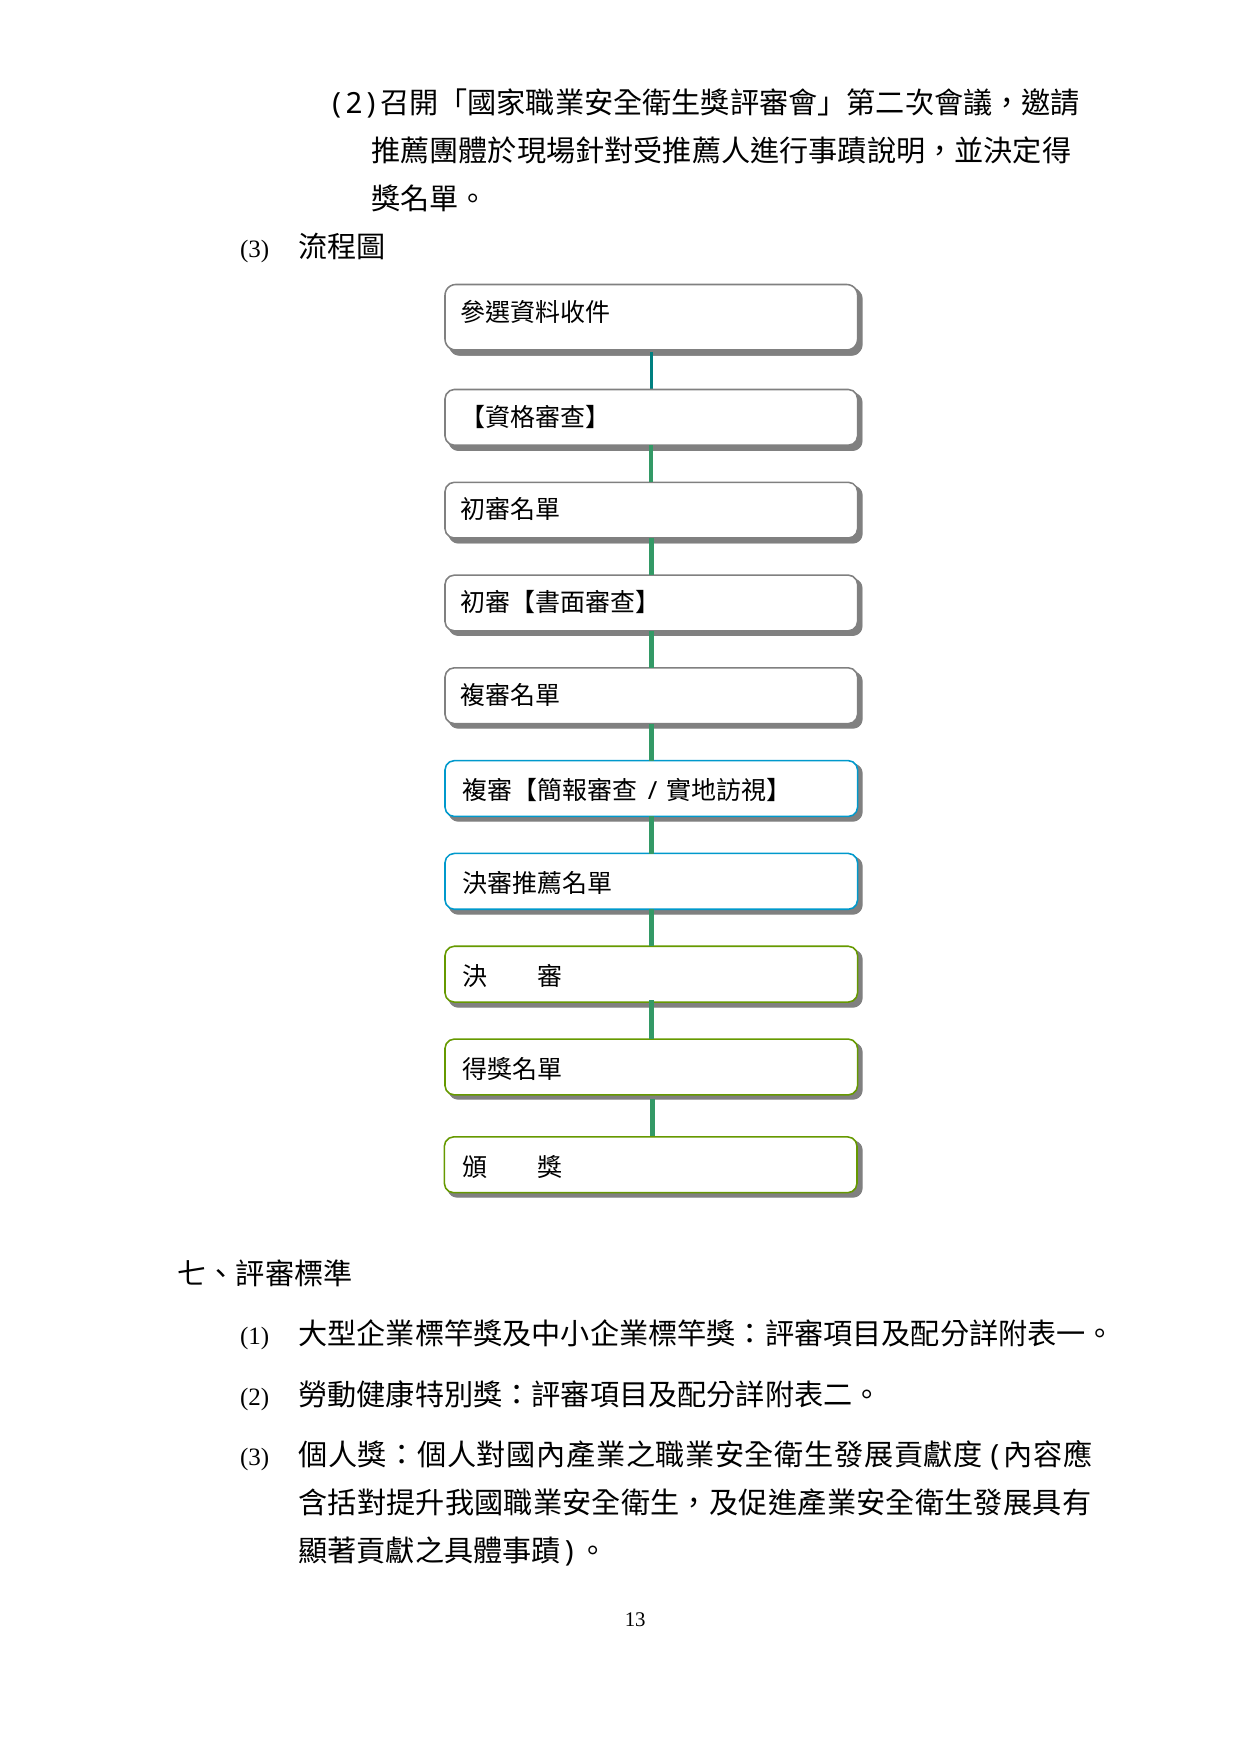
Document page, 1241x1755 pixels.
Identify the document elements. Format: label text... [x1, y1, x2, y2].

list 勞動健康特別獎：評審項目及配分詳附表二。 [240, 1367, 1093, 1414]
text 七、評審標準 [177, 1246, 1093, 1294]
text (2)召開「國家職業安全衛生獎評審會」第二次會議，邀請推薦團體於現場針對受推薦人進行事蹟說明，並決定得獎名單。 [327, 75, 1093, 219]
list 流程圖 [240, 219, 1093, 267]
list 大型企業標竿獎及中小企業標竿獎：評審項目及配分詳附表一。 [240, 1306, 1093, 1354]
list 個人獎：個人對國內產業之職業安全衛生發展貢獻度(內容應含括對提升我國職業安全衛生，及促進產業安全衛生發展具有顯著貢獻之具體事蹟)。 [240, 1427, 1093, 1571]
